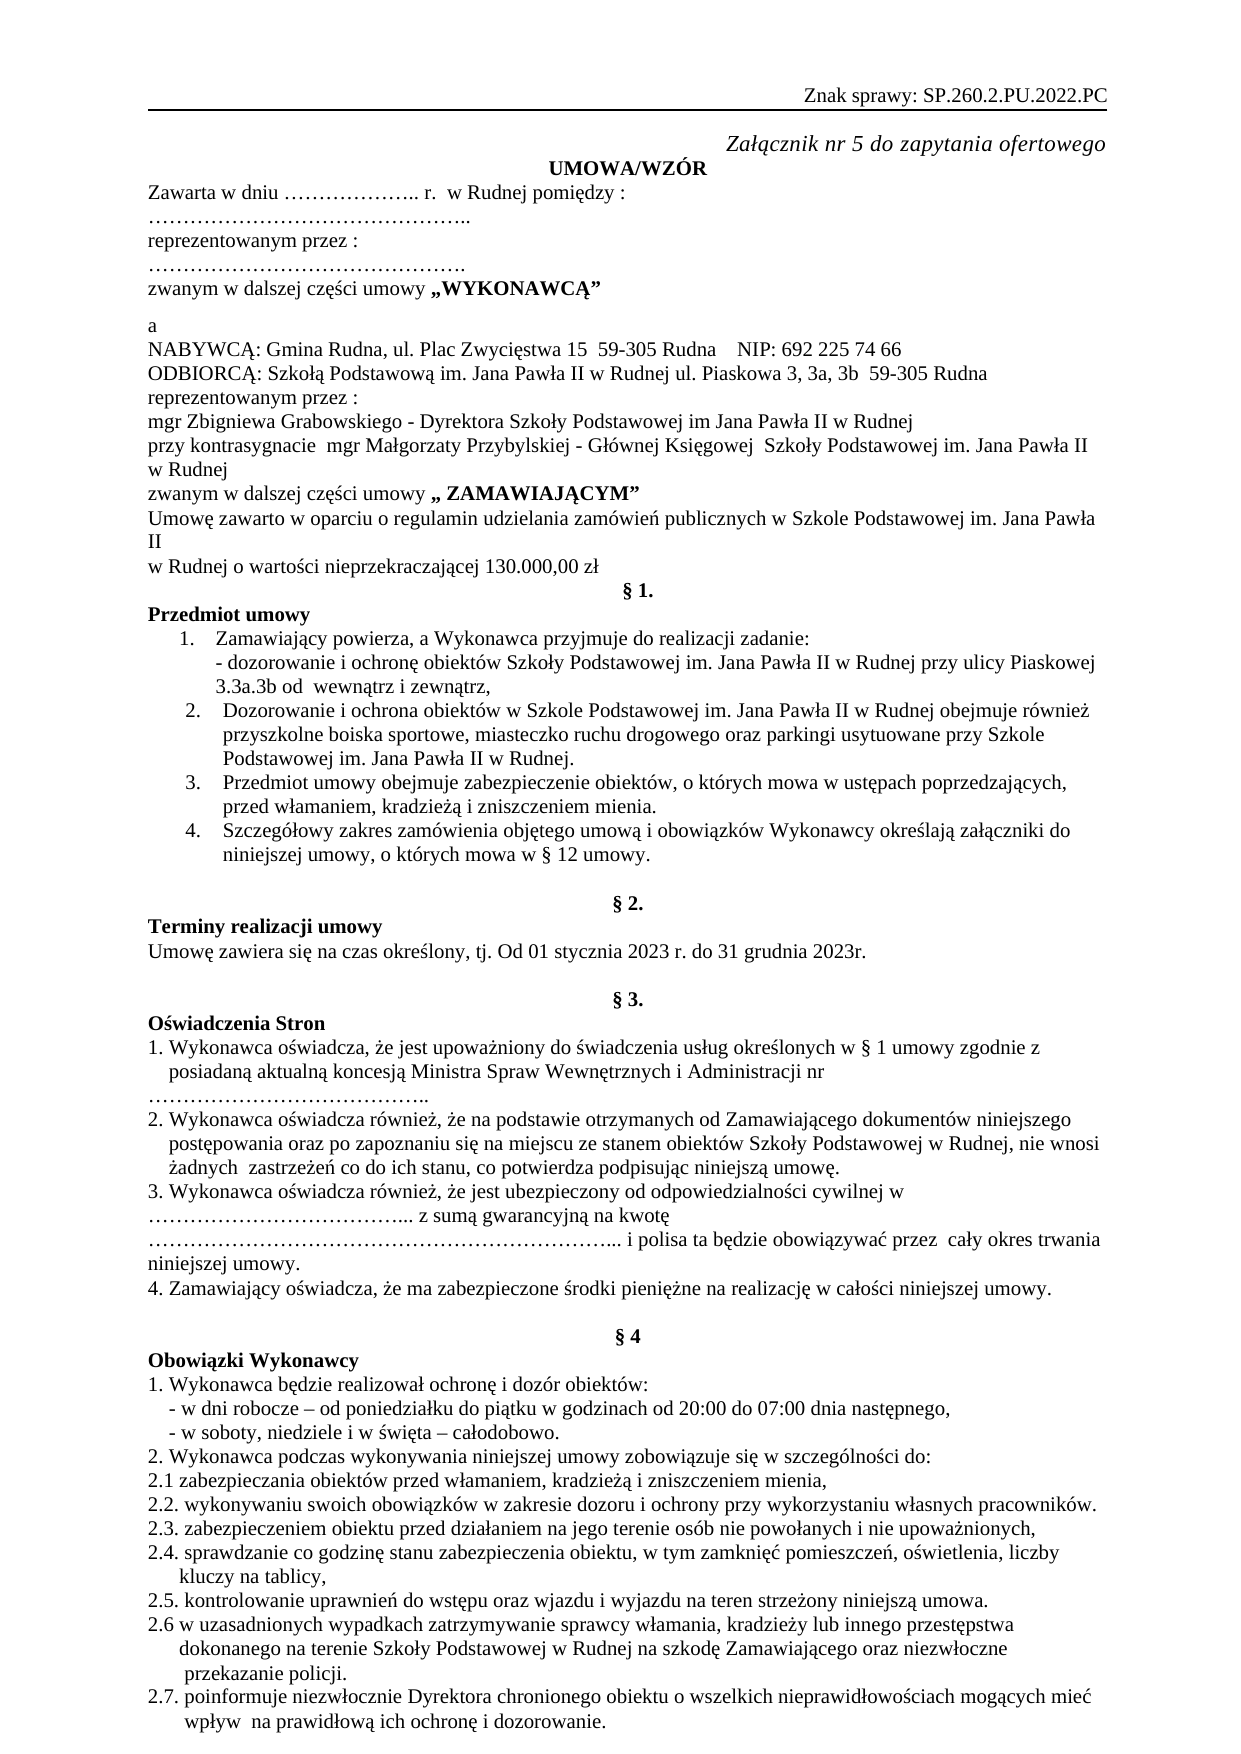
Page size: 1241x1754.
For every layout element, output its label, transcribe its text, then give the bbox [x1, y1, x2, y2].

text mgr Zbigniewa Grabowskiego - Dyrektora Szkoły Podstawowej im Jana Pawła II w Rudnej [148, 409, 1107, 433]
text ODBIORCĄ: Szkołą Podstawową im. Jana Pawła II w Rudnej ul. Piaskowa 3, 3a, 3b 59-305 Rudna [148, 361, 1107, 385]
text ……………………………………….. reprezentowanym przez : ………………………………………. zwanym w dalszej części umowy „WYKONAWCĄ” [148, 204, 1107, 300]
text - dozorowanie i ochronę obiektów Szkoły Podstawowej im. Jana Pawła II w Rudnej przy ulicy Piaskowej [148, 650, 1107, 674]
text Umowę zawarto w oparciu o regulamin udzielania zamówień publicznych w Szkole Podstawowej im. Jana Pawła II w Rudnej o wartości nieprzekraczającej 130.000,00 zł § 1. [148, 505, 1107, 602]
text § 4 [148, 1299, 1107, 1348]
text zwanym w dalszej części umowy „ ZAMAWIAJĄCYM” [148, 481, 1107, 505]
text - w soboty, niedziele i w święta – całodobowo. [148, 1420, 1107, 1444]
text 4. Zamawiający oświadcza, że ma zabezpieczone środki pieniężne na realizację w całości niniejszej umowy. [148, 1275, 1107, 1299]
text 1. Wykonawca będzie realizował ochronę i dozór obiektów: [148, 1372, 1107, 1396]
text 2. Wykonawca podczas wykonywania niniejszej umowy zobowiązuje się w szczególności do: [148, 1444, 1107, 1468]
text UMOWA/WZÓR [148, 156, 1107, 180]
text 2.4. sprawdzanie co godzinę stanu zabezpieczenia obiektu, w tym zamknięć pomieszczeń, oświetlenia, liczby [148, 1540, 1107, 1564]
text Terminy realizacji umowy [148, 914, 1107, 938]
text posiadaną aktualną koncesją Ministra Spraw Wewnętrznych i Administracji nr ………………………………….. [148, 1059, 1107, 1107]
text 2.6 w uzasadnionych wypadkach zatrzymywanie sprawcy włamania, kradzieży lub innego przestępstwa [148, 1612, 1107, 1636]
list Dozorowanie i ochrona obiektów w Szkole Podstawowej im. Jana Pawła II w Rudnej obejmuje również przyszkolne boiska sportowe, miasteczko ruchu drogowego oraz parkingi usytuowane przy Szkole Podstawowej im. Jana Pawła II w Rudnej. [185, 698, 1107, 770]
text reprezentowanym przez : [148, 385, 1107, 409]
text Zawarta w dniu ……………….. r. w Rudnej pomiędzy : [148, 180, 1107, 204]
list Szczegółowy zakres zamówienia objętego umową i obowiązków Wykonawcy określają załączniki do niniejszej umowy, o których mowa w § 12 umowy. [185, 818, 1107, 866]
text NABYWCĄ: Gmina Rudna, ul. Plac Zwycięstwa 15 59-305 Rudna NIP: 692 225 74 66 [148, 337, 1107, 361]
text 3. Wykonawca oświadcza również, że jest ubezpieczony od odpowiedzialności cywilnej w ………………………………... z sumą gwarancyjną na kwotę …………………………………………………………... i polisa ta będzie obowiązywać przez cały okres trwania niniejszej umowy. [148, 1179, 1107, 1275]
text - w dni robocze – od poniedziałku do piątku w godzinach od 20:00 do 07:00 dnia następnego, [148, 1396, 1107, 1420]
text Oświadczenia Stron [148, 1011, 1107, 1035]
text § 2. [148, 866, 1107, 914]
text wpływ na prawidłową ich ochronę i dozorowanie. [148, 1708, 1107, 1733]
text 3.3a.3b od wewnątrz i zewnątrz, [148, 674, 1107, 698]
text 2.5. kontrolowanie uprawnień do wstępu oraz wjazdu i wyjazdu na teren strzeżony niniejszą umowa. [148, 1588, 1107, 1612]
text Załącznik nr 5 do zapytania ofertowego [148, 130, 1107, 156]
text Obowiązki Wykonawcy [148, 1348, 1107, 1372]
text Przedmiot umowy [148, 602, 1107, 626]
list Przedmiot umowy obejmuje zabezpieczenie obiektów, o których mowa w ustępach poprzedzających, przed włamaniem, kradzieżą i zniszczeniem mienia. [185, 770, 1107, 818]
text 2.1 zabezpieczania obiektów przed włamaniem, kradzieżą i zniszczeniem mienia, [148, 1468, 1107, 1492]
text § 3. [148, 963, 1107, 1011]
text żadnych zastrzeżeń co do ich stanu, co potwierdza podpisując niniejszą umowę. [148, 1155, 1107, 1179]
text 2.7. poinformuje niezwłocznie Dyrektora chronionego obiektu o wszelkich nieprawidłowościach mogących mieć [148, 1684, 1107, 1708]
text 2. Wykonawca oświadcza również, że na podstawie otrzymanych od Zamawiającego dokumentów niniejszego postępowania oraz po zapoznaniu się na miejscu ze stanem obiektów Szkoły Podstawowej w Rudnej, nie wnosi [148, 1107, 1107, 1155]
text 2.2. wykonywaniu swoich obowiązków w zakresie dozoru i ochrony przy wykorzystaniu własnych pracowników. [148, 1492, 1107, 1516]
text dokonanego na terenie Szkoły Podstawowej w Rudnej na szkodę Zamawiającego oraz niezwłoczne [148, 1636, 1107, 1660]
text 1. Zamawiający powierza, a Wykonawca przyjmuje do realizacji zadanie: [148, 626, 1107, 650]
text Umowę zawiera się na czas określony, tj. Od 01 stycznia 2023 r. do 31 grudnia 2023r. [148, 938, 1107, 963]
text a [148, 313, 1107, 337]
text przekazanie policji. [148, 1660, 1107, 1684]
text 2.3. zabezpieczeniem obiektu przed działaniem na jego terenie osób nie powołanych i nie upoważnionych, [148, 1516, 1107, 1540]
text kluczy na tablicy, [148, 1564, 1107, 1588]
text 1. Wykonawca oświadcza, że jest upoważniony do świadczenia usług określonych w § 1 umowy zgodnie z [148, 1035, 1107, 1059]
text przy kontrasygnacie mgr Małgorzaty Przybylskiej - Głównej Księgowej Szkoły Podstawowej im. Jana Pawła II w Rudnej [148, 433, 1107, 481]
